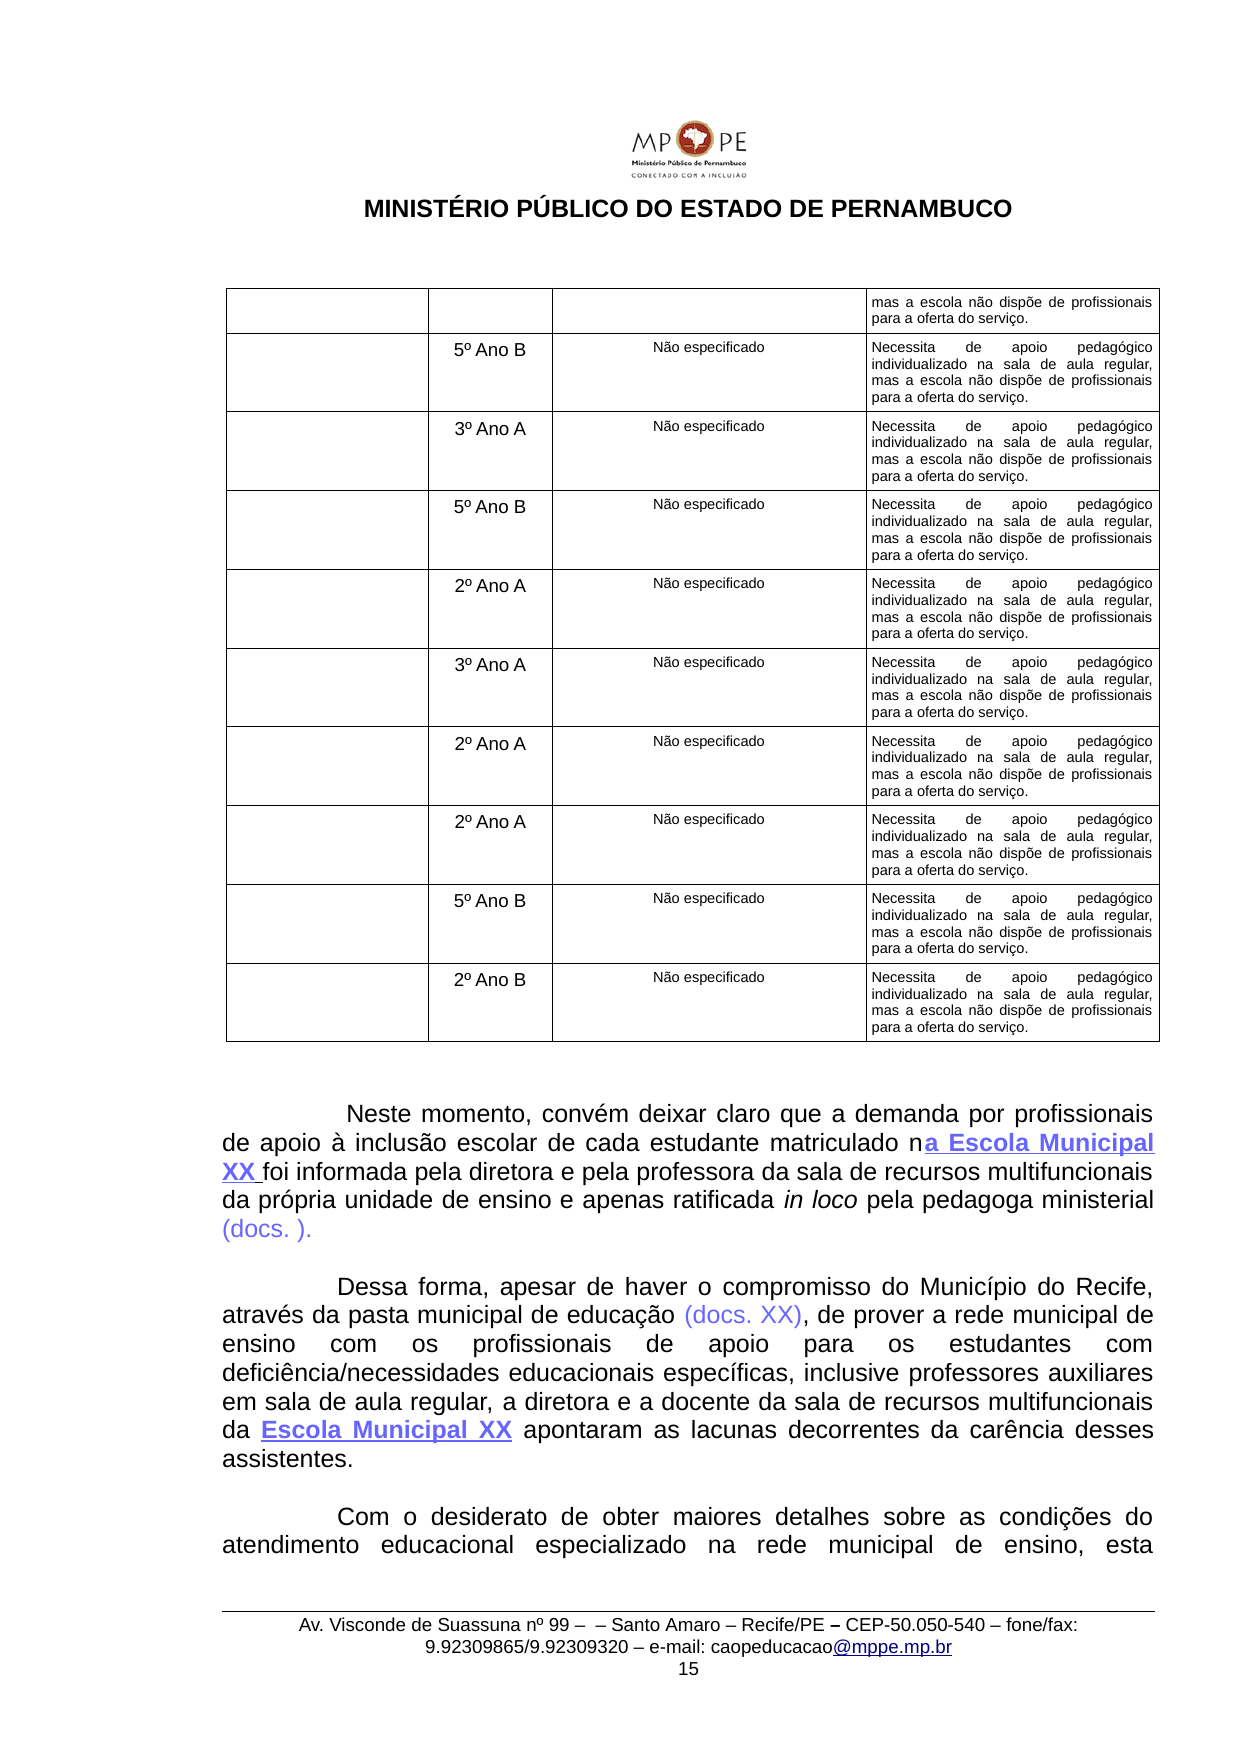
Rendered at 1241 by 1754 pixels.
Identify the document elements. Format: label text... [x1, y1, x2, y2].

table_cell Necessita de apoio pedagógico individualizado na sala de aula regular, mas a escola não dispõe de profissionais para a oferta do serviço. [867, 727, 1159, 805]
table_cell mas a escola não dispõe de profissionais para a oferta do serviço. [867, 289, 1159, 333]
table_cell Necessita de apoio pedagógico individualizado na sala de aula regular, mas a escola não dispõe de profissionais para a oferta do serviço. [867, 885, 1159, 963]
table_cell [227, 570, 428, 648]
table_cell Não especificado [553, 334, 866, 411]
table_cell Necessita de apoio pedagógico individualizado na sala de aula regular, mas a escola não dispõe de profissionais para a oferta do serviço. [867, 806, 1159, 884]
table_cell [227, 491, 428, 569]
table_cell 2º Ano A [429, 806, 552, 884]
table_cell [227, 412, 428, 490]
table_cell 3º Ano A [429, 649, 552, 726]
table_cell Não especificado [553, 727, 866, 805]
table_cell Não especificado [553, 964, 866, 1041]
table_cell [227, 964, 428, 1041]
table_cell Não especificado [553, 649, 866, 726]
table_cell [227, 649, 428, 726]
table_cell [429, 289, 552, 333]
table_cell Não especificado [553, 412, 866, 490]
table_cell Necessita de apoio pedagógico individualizado na sala de aula regular, mas a escola não dispõe de profissionais para a oferta do serviço. [867, 334, 1159, 411]
table_cell 2º Ano B [429, 964, 552, 1041]
table_cell Não especificado [553, 885, 866, 963]
table_cell [227, 727, 428, 805]
table_cell [227, 806, 428, 884]
table_cell 3º Ano A [429, 412, 552, 490]
table_cell 2º Ano A [429, 727, 552, 805]
table_cell Necessita de apoio pedagógico individualizado na sala de aula regular, mas a escola não dispõe de profissionais para a oferta do serviço. [867, 570, 1159, 648]
text Com o desiderato de obter maiores detalhes sobre as condições do atendimento educacional especializado na rede municipal de ensino, esta [222, 1502, 1155, 1559]
table_cell [553, 289, 866, 333]
table_cell [227, 289, 428, 333]
table_cell Necessita de apoio pedagógico individualizado na sala de aula regular, mas a escola não dispõe de profissionais para a oferta do serviço. [867, 964, 1159, 1041]
table_cell Necessita de apoio pedagógico individualizado na sala de aula regular, mas a escola não dispõe de profissionais para a oferta do serviço. [867, 491, 1159, 569]
table_cell Necessita de apoio pedagógico individualizado na sala de aula regular, mas a escola não dispõe de profissionais para a oferta do serviço. [867, 412, 1159, 490]
text Neste momento, convém deixar claro que a demanda por profissionais de apoio à inclusão escolar de cada estudante matriculado na Escola Municipal XX foi informada pela diretora e pela professora da sala de recursos multifuncionais da própria unidade de ensino e apenas ratificada in loco pela pedagoga ministerial (docs. ). [222, 1099, 1155, 1243]
table_cell Não especificado [553, 570, 866, 648]
table_cell 5º Ano B [429, 491, 552, 569]
table_cell 2º Ano A [429, 570, 552, 648]
table_cell Não especificado [553, 491, 866, 569]
table_cell Necessita de apoio pedagógico individualizado na sala de aula regular, mas a escola não dispõe de profissionais para a oferta do serviço. [867, 649, 1159, 726]
picture [604, 103, 773, 194]
table_cell [227, 334, 428, 411]
table_cell 5º Ano B [429, 334, 552, 411]
table_cell [227, 885, 428, 963]
table_cell 5º Ano B [429, 885, 552, 963]
table_cell Não especificado [553, 806, 866, 884]
text Dessa forma, apesar de haver o compromisso do Município do Recife, através da pasta municipal de educação (docs. XX), de prover a rede municipal de ensino com os profissionais de apoio para os estudantes com deficiência/necessidades educacionais específicas, inclusive professores auxiliares em sala de aula regular, a diretora e a docente da sala de recursos multifuncionais da Escola Municipal XX apontaram as lacunas decorrentes da carência desses assistentes. [222, 1272, 1155, 1473]
